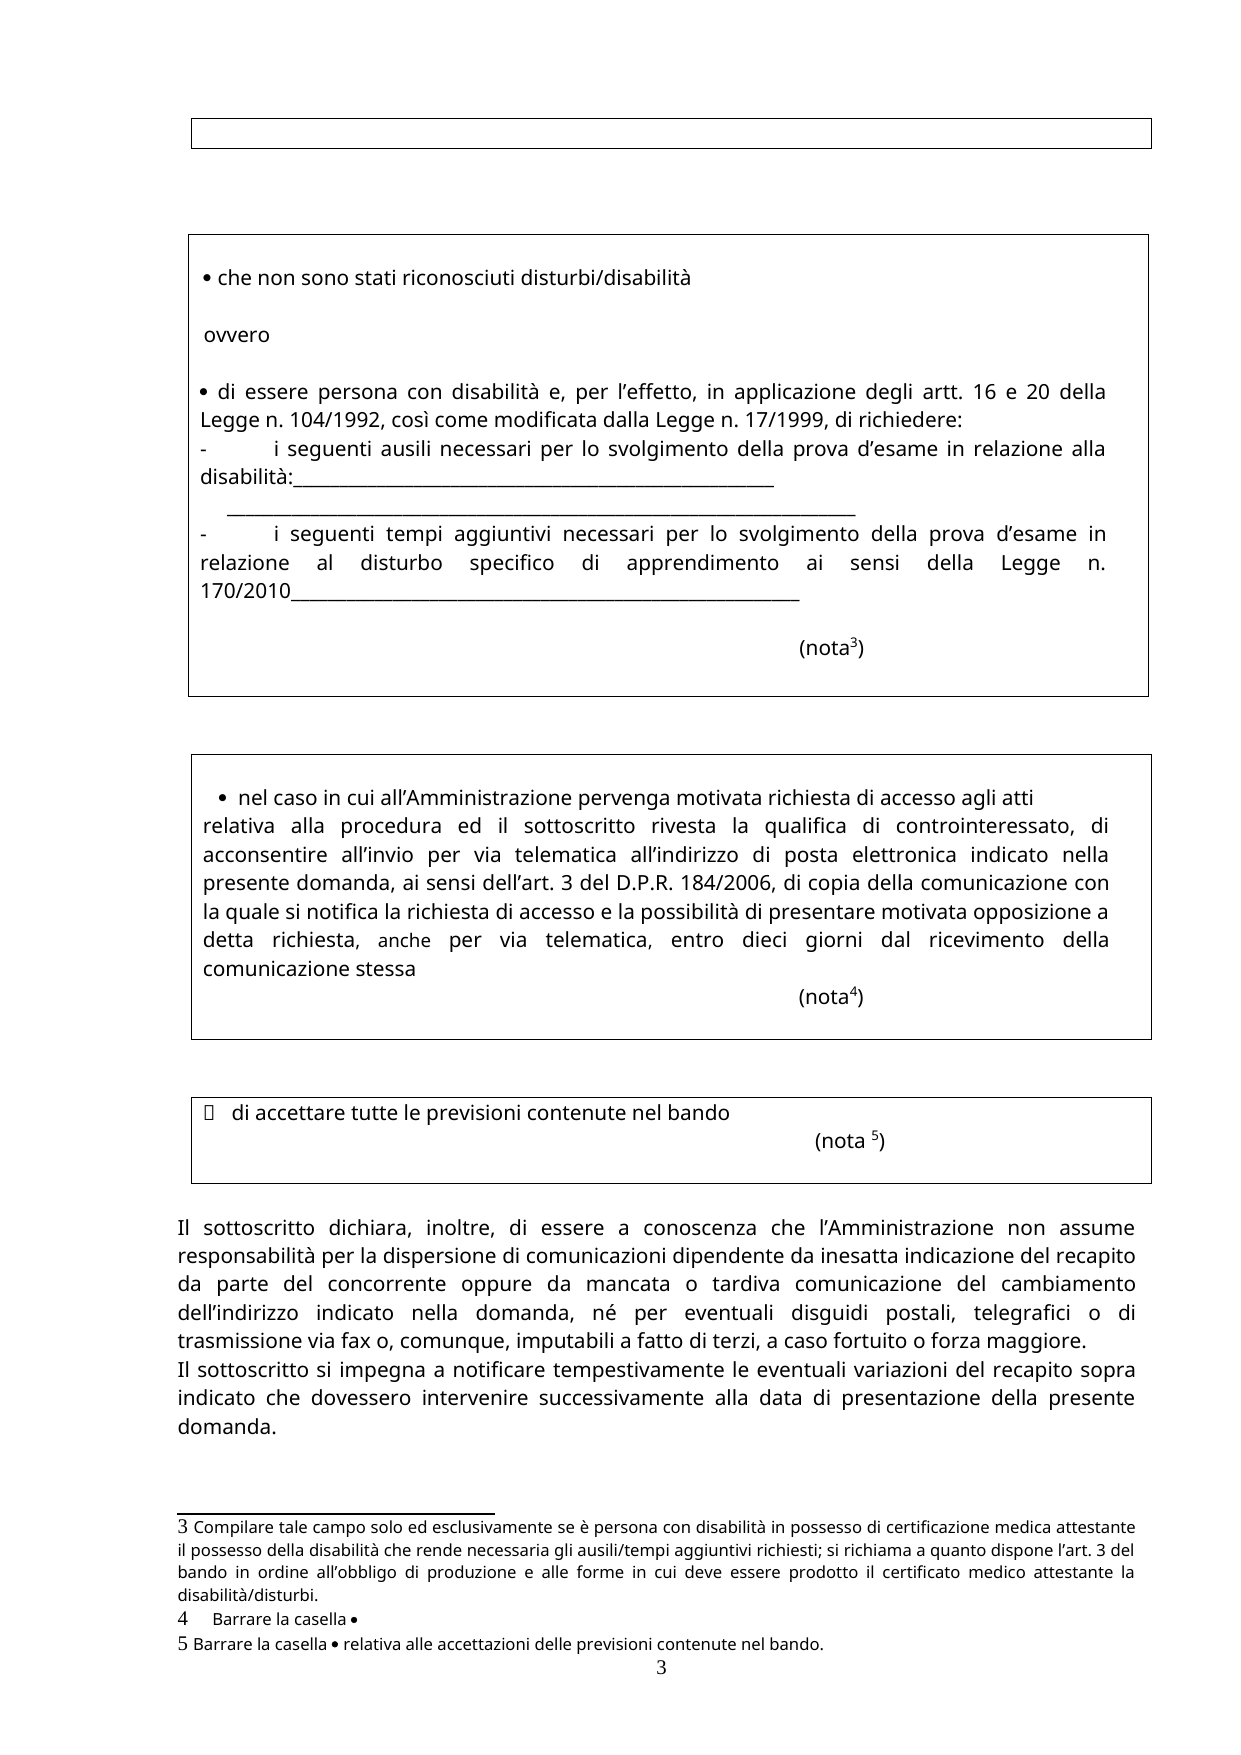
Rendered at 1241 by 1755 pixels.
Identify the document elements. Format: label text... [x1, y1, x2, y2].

text Il sottoscritto dichiara, inoltre, di essere a conoscenza che l’Amministrazione non assume responsabilità per la dispersione di comunicazioni dipendente da inesatta indicazione del recapito da parte del concorrente oppure da mancata o tardiva comunicazione del cambiamento dell’indirizzo indicato nella domanda, né per eventuali disguidi postali, telegrafici o di trasmissione via fax o, comunque, imputabili a fatto di terzi, a caso fortuito o forza maggiore. [177, 1213, 1137, 1355]
table_header  che non sono stati riconosciuti disturbi/disabilità ovvero  di essere persona con disabilità e, per l’effetto, in applicazione degli artt. 16 e 20 della Legge n. 104/1992, così come modificata dalla Legge n. 17/1999, di richiedere: i seguenti ausili necessari per lo svolgimento della prova d’esame in relazione alla disabilità:____________________________________________________ ____________________________________________________________________ i seguenti tempi aggiuntivi necessari per lo svolgimento della prova d’esame in relazione al disturbo specifico di apprendimento ai sensi della Legge n. 170/2010_______________________________________________________ (nota) [189, 235, 1148, 696]
table_header nel caso in cui all’Amministrazione pervenga motivata richiesta di accesso agli atti relativa alla procedura ed il sottoscritto rivesta la qualifica di controinteressato, di acconsentire all’invio per via telematica all’indirizzo di posta elettronica indicato nella presente domanda, ai sensi dell’art. 3 del D.P.R. 184/2006, di copia della comunicazione con la quale si notifica la richiesta di accesso e la possibilità di presentare motivata opposizione a detta richiesta, anche per via telematica, entro dieci giorni dal ricevimento della comunicazione stessa (nota) [192, 755, 1151, 1039]
table_header [192, 119, 1151, 148]
table_header  di accettare tutte le previsioni contenute nel bando (nota ) [192, 1098, 1151, 1183]
text Il sottoscritto si impegna a notificare tempestivamente le eventuali variazioni del recapito sopra indicato che dovessero intervenire successivamente alla data di presentazione della presente domanda. [177, 1355, 1137, 1440]
